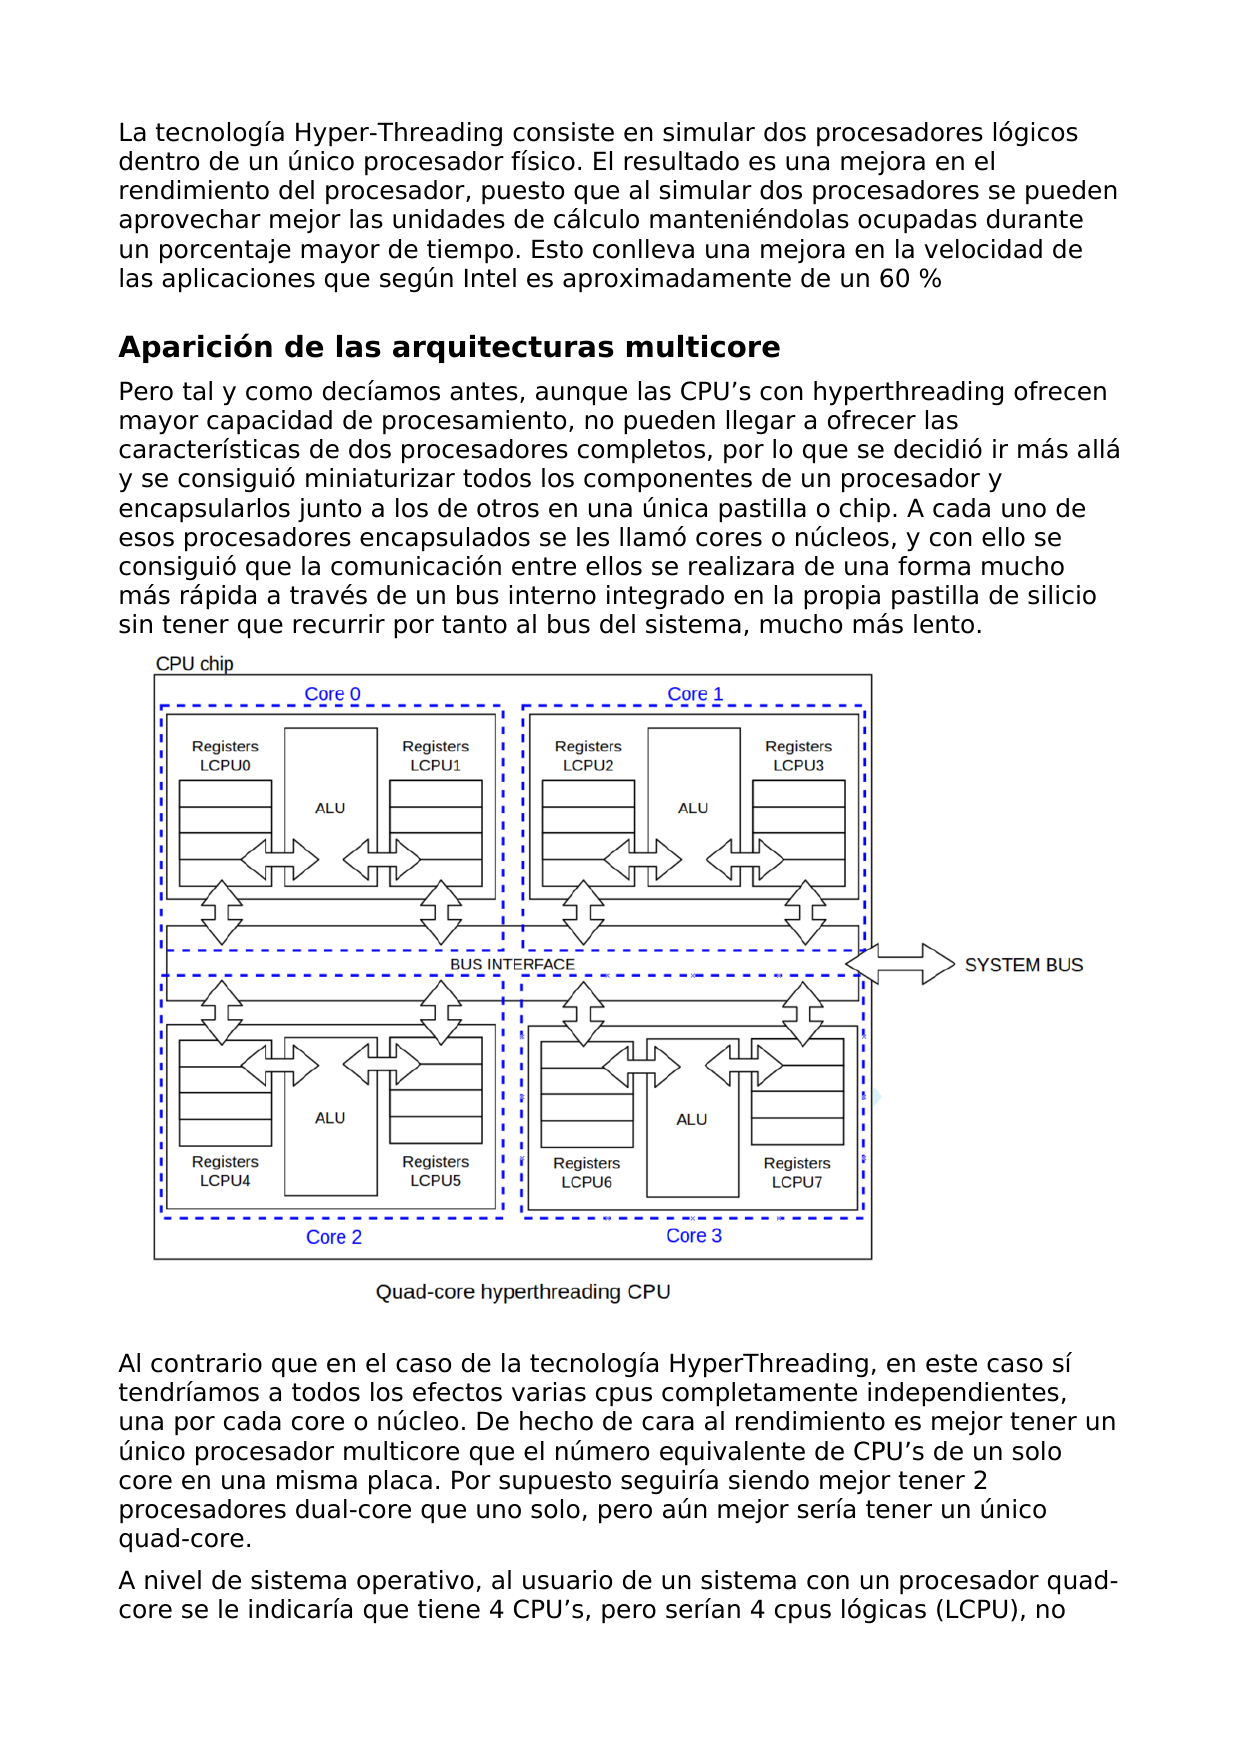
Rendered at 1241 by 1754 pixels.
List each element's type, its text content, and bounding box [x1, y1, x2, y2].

text La tecnología Hyper-Threading consiste en simular dos procesadores lógicos dentro de un único procesador físico. El resultado es una mejora en el rendimiento del procesador, puesto que al simular dos procesadores se pueden aprovechar mejor las unidades de cálculo manteniéndolas ocupadas durante un porcentaje mayor de tiempo. Esto conlleva una mejora en la velocidad de las aplicaciones que según Intel es aproximadamente de un 60 % [118, 118, 1122, 293]
text A nivel de sistema operativo, al usuario de un sistema con un procesador quad-core se le indicaría que tiene 4 CPU’s, pero serían 4 cpus lógicas (LCPU), no [118, 1566, 1122, 1624]
picture [151, 652, 1089, 1308]
subtitle Aparición de las arquitecturas multicore [118, 331, 1122, 364]
text Al contrario que en el caso de la tecnología HyperThreading, en este caso sí tendríamos a todos los efectos varias cpus completamente independientes, una por cada core o núcleo. De hecho de cara al rendimiento es mejor tener un único procesador multicore que el número equivalente de CPU’s de un solo core en una misma placa. Por supuesto seguiría siendo mejor tener 2 procesadores dual-core que uno solo, pero aún mejor sería tener un único quad-core. [118, 1349, 1122, 1553]
text Pero tal y como decíamos antes, aunque las CPU’s con hyperthreading ofrecen mayor capacidad de procesamiento, no pueden llegar a ofrecer las características de dos procesadores completos, por lo que se decidió ir más allá y se consiguió miniaturizar todos los componentes de un procesador y encapsularlos junto a los de otros en una única pastilla o chip. A cada uno de esos procesadores encapsulados se les llamó cores o núcleos, y con ello se consiguió que la comunicación entre ellos se realizara de una forma mucho más rápida a través de un bus interno integrado en la propia pastilla de silicio sin tener que recurrir por tanto al bus del sistema, mucho más lento. [118, 377, 1122, 639]
